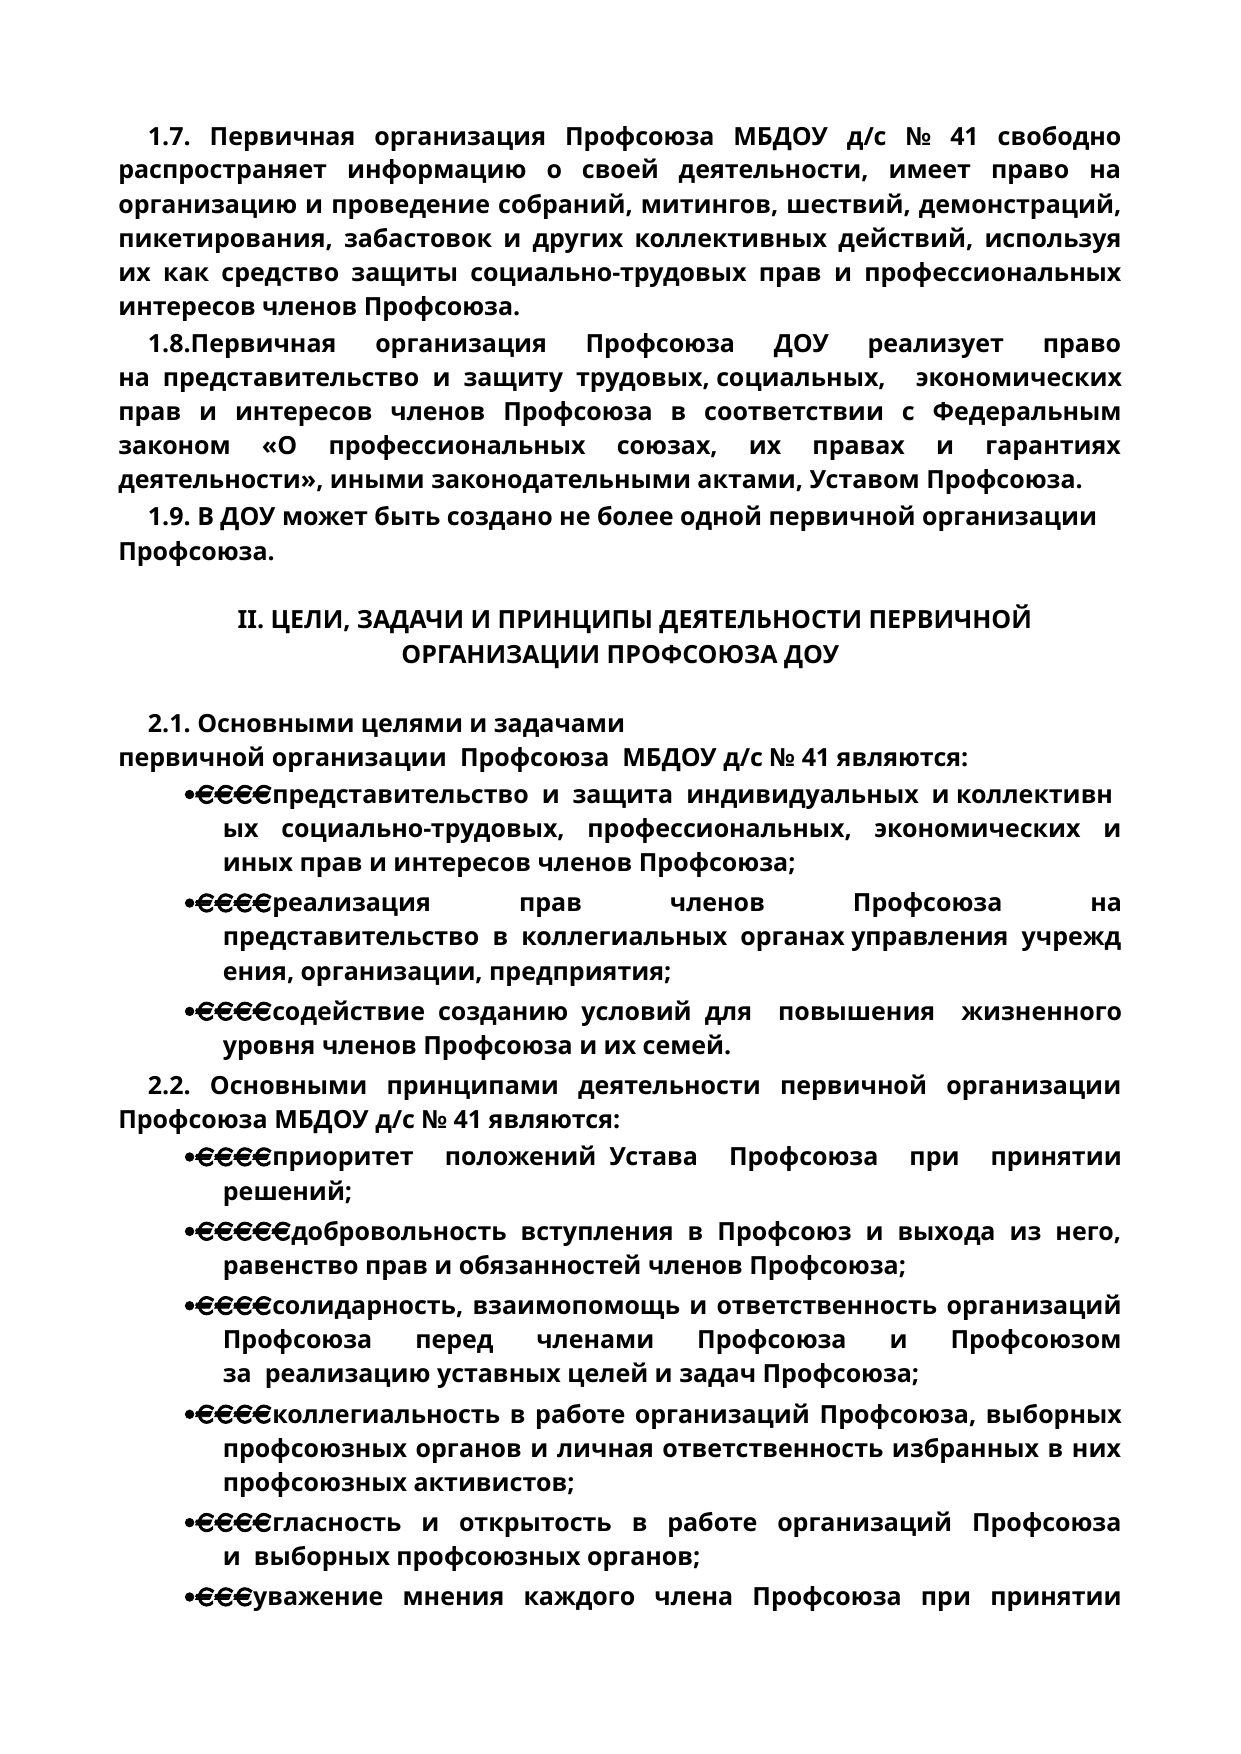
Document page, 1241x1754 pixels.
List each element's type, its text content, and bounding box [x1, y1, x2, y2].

text коллегиальность в работе организаций Профсоюза, выборных профсоюзных органов и личная ответственность избранных в них профсоюзных активистов; [185, 1396, 1122, 1498]
text уважение мнения каждого члена Профсоюза при принятии [185, 1579, 1122, 1613]
text представительство и защита индивидуальных и коллективных социально-трудовых, профессиональных, экономических и иных прав и интересов членов Профсоюза; [185, 777, 1122, 879]
text 1.8.Первичная организация Профсоюза ДОУ реализует право на представительство и защиту трудовых, социальных, экономических прав и интересов членов Профсоюза в соответствии с Федеральным законом «О профессиональных союзах, их правах и гарантиях деятельности», иными законодательными актами, Уставом Профсоюза. [118, 326, 1122, 496]
text 2.1. Основными целями и задачами первичной организации Профсоюза МБДОУ д/с № 41 являются: [118, 705, 1122, 773]
text 1.7. Первичная организация Профсоюза МБДОУ д/с № 41 свободно распространяет информацию о своей деятельности, имеет право на организацию и проведение собраний, митингов, шествий, демонстраций, пикетирования, забастовок и других коллективных действий, используя их как средство защиты социально-трудовых прав и профессиональных интересов членов Профсоюза. [118, 118, 1122, 322]
text гласность и открытость в работе организаций Профсоюза и выборных профсоюзных органов; [185, 1505, 1122, 1573]
text солидарность, взаимопомощь и ответственность организаций Профсоюза перед членами Профсоюза и Профсоюзом за реализацию уставных целей и задач Профсоюза; [185, 1288, 1122, 1390]
text приоритет положений Устава Профсоюза при принятии решений; [185, 1139, 1122, 1207]
text реализация прав членов Профсоюза на представительство в коллегиальных органах управления учреждения, организации, предприятия; [185, 885, 1122, 987]
text 2.2. Основными принципами деятельности первичной организации Профсоюза МБДОУ д/с № 41 являются: [118, 1068, 1122, 1136]
text добровольность вступления в Профсоюз и выхода из него, равенство прав и обязанностей членов Профсоюза; [185, 1213, 1122, 1282]
text II. ЦЕЛИ, ЗАДАЧИ И ПРИНЦИПЫ ДЕЯТЕЛЬНОСТИ ПЕРВИЧНОЙ ОРГАНИЗАЦИИ ПРОФСОЮЗА ДОУ [118, 602, 1122, 670]
text 1.9. В ДОУ может быть создано не более одной первичной организации Профсоюза. [118, 499, 1122, 567]
text содействие созданию условий для повышения жизненного уровня членов Профсоюза и их семей. [185, 993, 1122, 1062]
